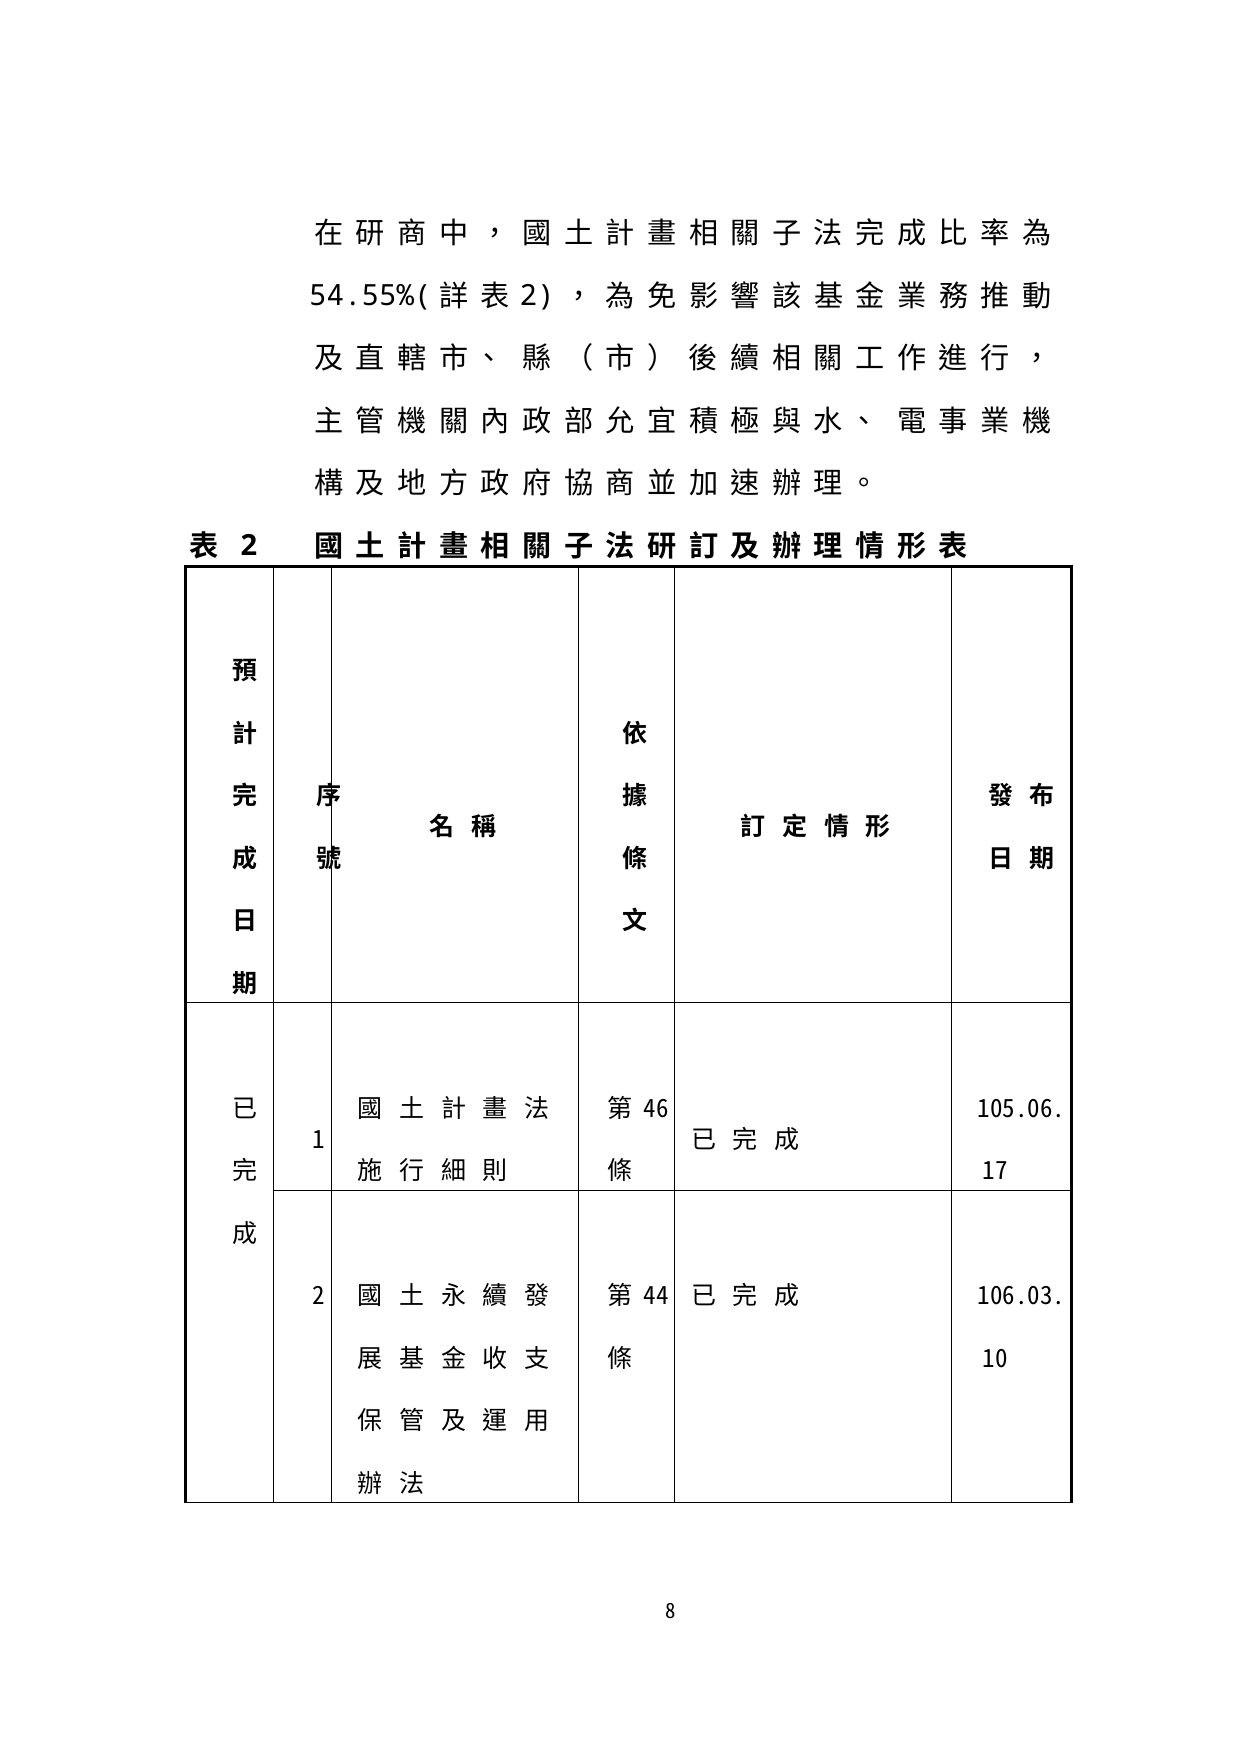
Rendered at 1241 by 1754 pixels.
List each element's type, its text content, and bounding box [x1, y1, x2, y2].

table_cell 已完成 [675, 1003, 951, 1189]
table_cell 第44條 [579, 1191, 674, 1502]
table_header 發布日期 [952, 568, 1070, 1002]
table_cell 105.06.17 [952, 1003, 1070, 1189]
table_header 名稱 [332, 568, 578, 1002]
table_cell 106.03.10 [952, 1191, 1070, 1502]
table_header 預計完成日期 [187, 568, 273, 1002]
table_cell 國土計畫法施行細則 [332, 1003, 578, 1189]
table_cell 1 [274, 1003, 331, 1189]
text 表2 國土計畫相關子法研訂及辦理情形表 [183, 502, 1058, 564]
table_header 訂定情形 [675, 568, 951, 1002]
table_cell 已完成 [187, 1003, 273, 1502]
table_cell 第46條 [579, 1003, 674, 1189]
table_cell 2 [274, 1191, 331, 1502]
table_cell 國土永續發展基金收支保管及運用辦法 [332, 1191, 578, 1502]
table_header 序號 [274, 568, 331, 1002]
table_header 依據 條文 [579, 568, 674, 1002]
text 在研商中，國土計畫相關子法完成比率為54.55%(詳表2)，為免影響該基金業務推動及直轄市、縣（市）後續相關工作進行，主管機關內政部允宜積極與水、電事業機構及地方政府協商並加速辦理。 [271, 189, 1058, 502]
table_cell 已完成 [675, 1191, 951, 1502]
